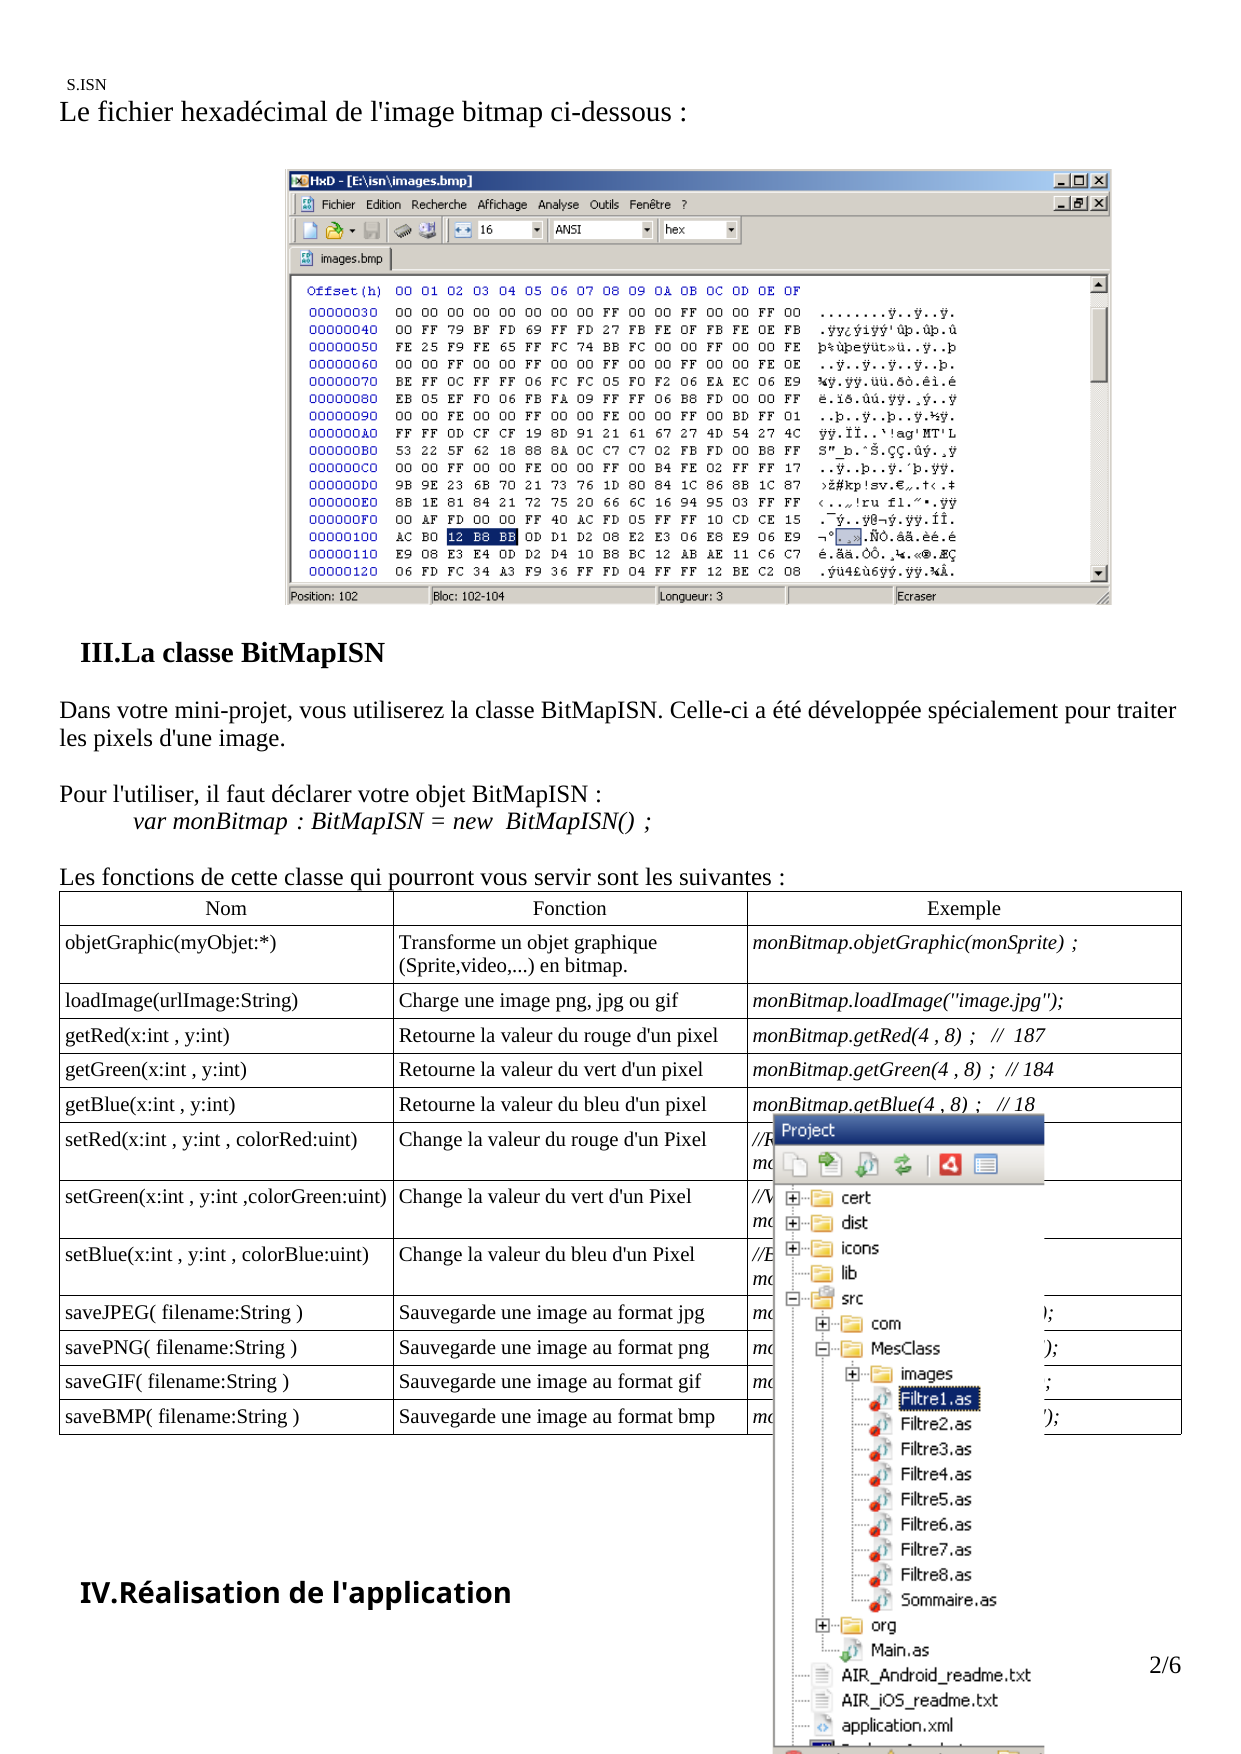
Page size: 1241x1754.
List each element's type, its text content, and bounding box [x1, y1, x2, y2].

text Dans votre mini-projet, vous utiliserez la classe BitMapISN. Celle-ci a été développée spécialement pour traiter les pixels d'une image. [59, 697, 1181, 752]
table_cell Sauvegarde une image au format png [394, 1331, 747, 1364]
table_cell monBitmap.saveGIF(''nomImage''); [748, 1366, 772, 1399]
table_cell monBitmap.getGreen(4 , 8) ; // 184 [748, 1054, 1181, 1087]
table_cell monBitmap.objetGraphic(monSprite) ; [748, 926, 1181, 983]
table_cell //Rouge au maximum sur ce pixel monBitmap.setRed(4 , 8, 255) ; [1045, 1123, 1181, 1179]
subtitle La classe BitMapISN [80, 637, 1181, 669]
table_cell monBitmap.savePNG(''nomImage''); [748, 1331, 772, 1364]
table_cell //Vert au minimum sur ce pixel monBitmap.setGreen(4 , 8, 0) ; [748, 1181, 772, 1237]
table_cell //Bleut à la valeur 120 monBitmap.setBlue(4 , 8, 120) ; [1045, 1239, 1181, 1295]
table_cell Charge une image png, jpg ou gif [394, 984, 747, 1018]
text Le fichier hexadécimal de l'image bitmap ci-dessous : [59, 96, 1181, 128]
table_cell Sauvegarde une image au format bmp [394, 1400, 747, 1434]
table_cell Change la valeur du rouge d'un Pixel [394, 1123, 747, 1179]
table_cell setGreen(x:int , y:int ,colorGreen:uint) [60, 1181, 393, 1237]
table_cell saveGIF( filename:String ) [60, 1366, 393, 1399]
table_cell objetGraphic(myObjet:*) [60, 926, 393, 983]
text Pour l'utiliser, il faut déclarer votre objet BitMapISN : [59, 780, 1181, 807]
table_cell Change la valeur du bleu d'un Pixel [394, 1239, 747, 1295]
table_header Nom [60, 892, 393, 925]
subtitle [1045, 1573, 1181, 1612]
table_cell monBitmap.saveJPG(''nomImage''); [1045, 1296, 1181, 1330]
table_cell Sauvegarde une image au format jpg [394, 1296, 747, 1330]
table_header Fonction [394, 892, 747, 925]
table_cell savePNG( filename:String ) [60, 1331, 393, 1364]
text var monBitmap : BitMapISN = new BitMapISN() ; [59, 807, 1181, 835]
table_cell monBitmap.savePNG(''nomImage''); [1045, 1331, 1181, 1364]
table_cell getGreen(x:int , y:int) [60, 1054, 393, 1087]
table_cell Retourne la valeur du vert d'un pixel [394, 1054, 747, 1087]
table_cell Retourne la valeur du rouge d'un pixel [394, 1019, 747, 1052]
table_cell //Bleut à la valeur 120 monBitmap.setBlue(4 , 8, 120) ; [748, 1239, 772, 1295]
table_header Exemple [748, 892, 1181, 925]
table_cell monBitmap.loadImage(''image.jpg''); [748, 984, 1181, 1018]
table_cell //Vert au minimum sur ce pixel monBitmap.setGreen(4 , 8, 0) ; [1045, 1181, 1181, 1237]
table_cell monBitmap.getRed(4 , 8) ; // 187 [748, 1019, 1181, 1052]
table_cell saveJPEG( filename:String ) [60, 1296, 393, 1330]
table_cell setBlue(x:int , y:int , colorBlue:uint) [60, 1239, 393, 1295]
table_cell monBitmap.saveJPG(''nomImage''); [748, 1296, 772, 1330]
table_cell monBitmap.saveBMP(''nomImage''); [1045, 1400, 1181, 1434]
table_cell getRed(x:int , y:int) [60, 1019, 393, 1052]
subtitle Réalisation de l'application [80, 1573, 772, 1612]
table_cell Transforme un objet graphique (Sprite,video,...) en bitmap. [394, 926, 747, 983]
table_cell monBitmap.getBlue(4 , 8) ; // 18 [748, 1088, 1181, 1122]
table_cell setRed(x:int , y:int , colorRed:uint) [60, 1123, 393, 1179]
table_cell loadImage(urlImage:String) [60, 984, 393, 1018]
table_cell saveBMP( filename:String ) [60, 1400, 393, 1434]
table_cell Retourne la valeur du bleu d'un pixel [394, 1088, 747, 1122]
table_cell monBitmap.saveGIF(''nomImage''); [1045, 1366, 1181, 1399]
table_cell monBitmap.saveBMP(''nomImage''); [748, 1400, 772, 1434]
text Les fonctions de cette classe qui pourront vous servir sont les suivantes : [59, 863, 1181, 891]
table_cell Sauvegarde une image au format gif [394, 1366, 747, 1399]
table_cell getBlue(x:int , y:int) [60, 1088, 393, 1122]
table_cell Change la valeur du vert d'un Pixel [394, 1181, 747, 1237]
table_cell //Rouge au maximum sur ce pixel monBitmap.setRed(4 , 8, 255) ; [748, 1123, 772, 1179]
